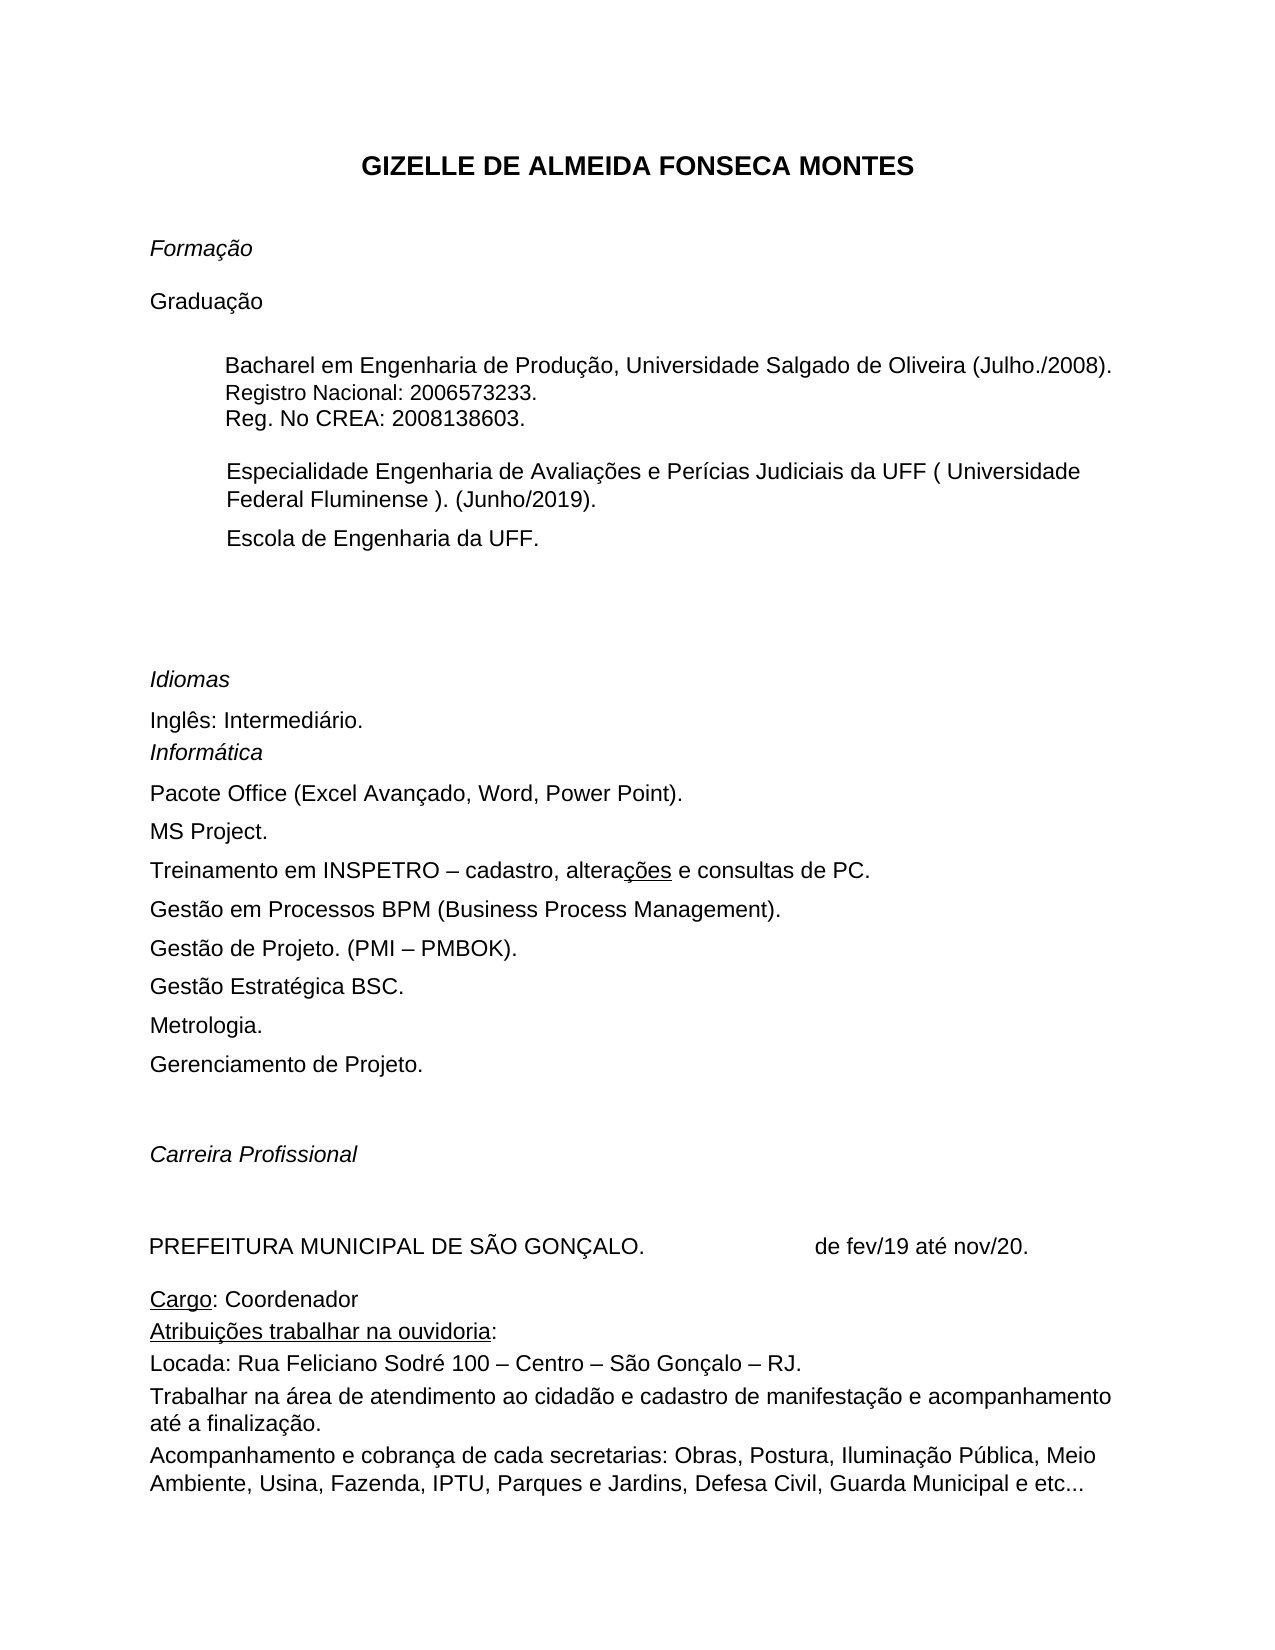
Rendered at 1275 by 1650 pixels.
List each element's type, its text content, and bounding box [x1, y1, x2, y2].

text Escola de Engenharia da UFF. [226, 524, 1126, 551]
subtitle Formação [149, 234, 1126, 261]
text GIZELLE DE ALMEIDA FONSECA MONTES [150, 150, 1126, 181]
text MS Project. [149, 818, 1126, 844]
text Metrologia. [149, 1012, 1126, 1038]
text Inglês: Intermediário. [149, 707, 1126, 733]
text Graduação [149, 288, 1126, 314]
subtitle Carreira Profissional [149, 1141, 1126, 1167]
text Locada: Rua Feliciano Sodré 100 – Centro – São Gonçalo – RJ. [149, 1350, 1126, 1377]
text Acompanhamento e cobrança de cada secretarias: Obras, Postura, Iluminação Pública, Meio Ambiente, Usina, Fazenda, IPTU, Parques e Jardins, Defesa Civil, Guarda Municipal e etc... [149, 1442, 1126, 1496]
text Treinamento em INSPETRO – cadastro, alterações e consultas de PC. [149, 857, 1126, 883]
text Gestão de Projeto. (PMI – PMBOK). [149, 934, 1126, 961]
text Idiomas [149, 666, 1126, 692]
text Bacharel em Engenharia de Produção, Universidade Salgado de Oliveira (Julho./2008). [150, 352, 1112, 379]
text Gestão em Processos BPM (Business Process Management). [149, 896, 1126, 922]
text mudança [150, 209, 1126, 233]
text Atribuições trabalhar na ouvidoria: [149, 1318, 1126, 1344]
subtitle Informática [149, 739, 1126, 765]
text Cargo: Coordenador [149, 1286, 1126, 1312]
text Pacote Office (Excel Avançado, Word, Power Point). [149, 779, 1126, 806]
text Trabalhar na área de atendimento ao cidadão e cadastro de manifestação e acompanhamento até a finalização. [149, 1383, 1126, 1436]
text Gerenciamento de Projeto. [149, 1051, 1126, 1077]
text Especialidade Engenharia de Avaliações e Perícias Judiciais da UFF ( Universidade Federal Fluminense ). (Junho/2019). [226, 458, 1126, 512]
text Gestão Estratégica BSC. [149, 973, 1126, 999]
text Registro Nacional: 2006573233. Reg. No CREA: 2008138603. [225, 381, 586, 432]
text PREFEITURA MUNICIPAL DE SÃO GONÇALO. de fev/19 até nov/20. [148, 1233, 1126, 1259]
